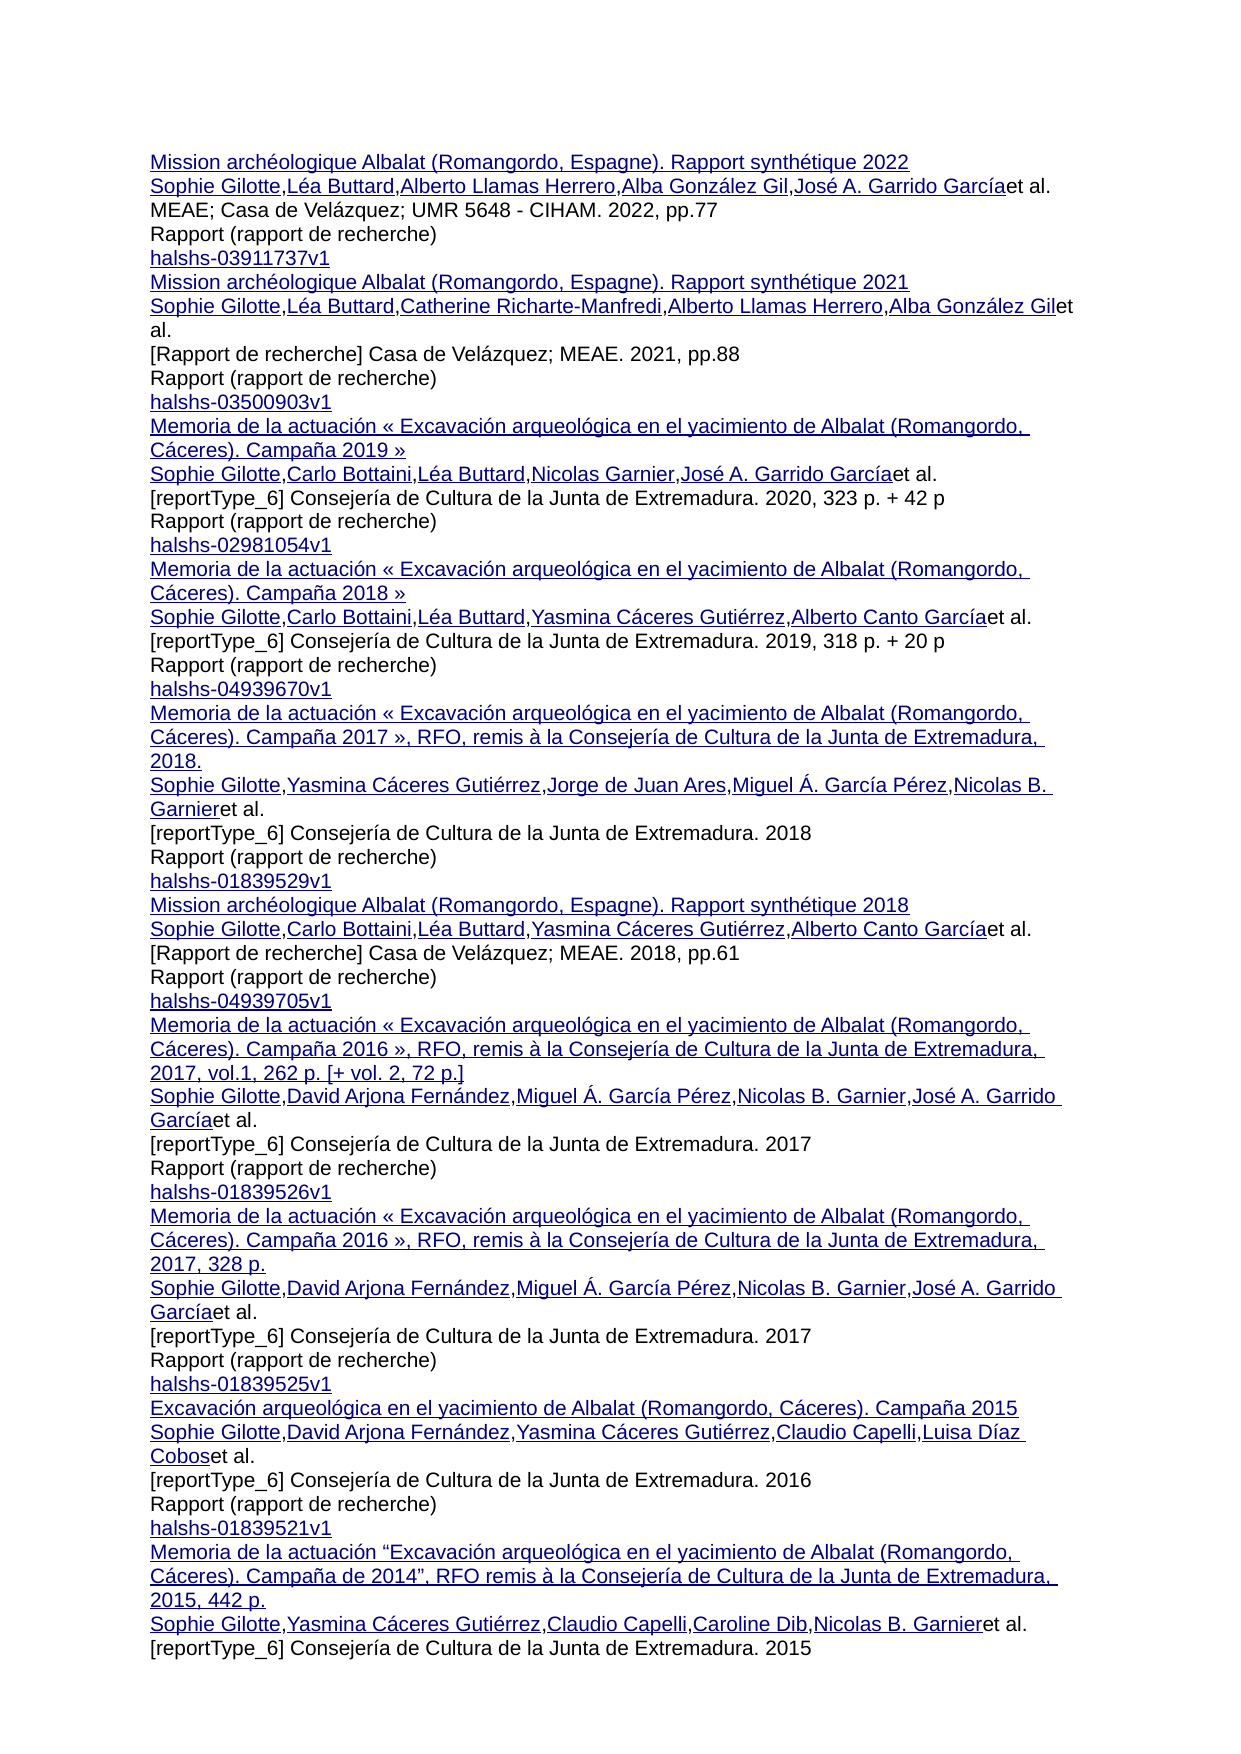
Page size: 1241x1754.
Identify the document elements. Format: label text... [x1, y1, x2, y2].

table_cell Memoria de la actuación « Excavación arqueológica en el yacimiento de Albalat (Romangordo, Cáceres). Campaña 2017 », RFO, remis à la Consejería de Cultura de la Junta de Extremadura, 2018. Sophie Gilotte,Yasmina Cáceres Gutiérrez,Jorge de Juan Ares,Miguel Á. García Pérez,Nicolas B. Garnieret al. [reportType_6] Consejería de Cultura de la Junta de Extremadura. 2018 Rapport (rapport de recherche) halshs-01839529v1 [150, 701, 1090, 893]
table_cell Mission archéologique Albalat (Romangordo, Espagne). Rapport synthétique 2022 Sophie Gilotte,Léa Buttard,Alberto Llamas Herrero,Alba González Gil,José A. Garrido Garcíaet al. MEAE; Casa de Velázquez; UMR 5648 - CIHAM. 2022, pp.77 Rapport (rapport de recherche) halshs-03911737v1 [150, 150, 1090, 270]
table_cell Memoria de la actuación « Excavación arqueológica en el yacimiento de Albalat (Romangordo, Cáceres). Campaña 2016 », RFO, remis à la Consejería de Cultura de la Junta de Extremadura, 2017, 328 p. Sophie Gilotte,David Arjona Fernández,Miguel Á. García Pérez,Nicolas B. Garnier,José A. Garrido Garcíaet al. [reportType_6] Consejería de Cultura de la Junta de Extremadura. 2017 Rapport (rapport de recherche) halshs-01839525v1 [150, 1204, 1090, 1396]
table_cell Excavación arqueológica en el yacimiento de Albalat (Romangordo, Cáceres). Campaña 2015 Sophie Gilotte,David Arjona Fernández,Yasmina Cáceres Gutiérrez,Claudio Capelli,Luisa Díaz Coboset al. [reportType_6] Consejería de Cultura de la Junta de Extremadura. 2016 Rapport (rapport de recherche) halshs-01839521v1 [150, 1396, 1090, 1539]
table_cell Memoria de la actuación « Excavación arqueológica en el yacimiento de Albalat (Romangordo, Cáceres). Campaña 2016 », RFO, remis à la Consejería de Cultura de la Junta de Extremadura, 2017, vol.1, 262 p. [+ vol. 2, 72 p.] Sophie Gilotte,David Arjona Fernández,Miguel Á. García Pérez,Nicolas B. Garnier,José A. Garrido Garcíaet al. [reportType_6] Consejería de Cultura de la Junta de Extremadura. 2017 Rapport (rapport de recherche) halshs-01839526v1 [150, 1013, 1090, 1204]
table_cell Memoria de la actuación “Excavación arqueológica en el yacimiento de Albalat (Romangordo, Cáceres). Campaña de 2014”, RFO remis à la Consejería de Cultura de la Junta de Extremadura, 2015, 442 p. Sophie Gilotte,Yasmina Cáceres Gutiérrez,Claudio Capelli,Caroline Dib,Nicolas B. Garnieret al. [reportType_6] Consejería de Cultura de la Junta de Extremadura. 2015 [150, 1540, 1090, 1659]
table_cell Memoria de la actuación « Excavación arqueológica en el yacimiento de Albalat (Romangordo, Cáceres). Campaña 2019 » Sophie Gilotte,Carlo Bottaini,Léa Buttard,Nicolas Garnier,José A. Garrido Garcíaet al. [reportType_6] Consejería de Cultura de la Junta de Extremadura. 2020, 323 p. + 42 p Rapport (rapport de recherche) halshs-02981054v1 [150, 414, 1090, 557]
table_cell Memoria de la actuación « Excavación arqueológica en el yacimiento de Albalat (Romangordo, Cáceres). Campaña 2018 » Sophie Gilotte,Carlo Bottaini,Léa Buttard,Yasmina Cáceres Gutiérrez,Alberto Canto Garcíaet al. [reportType_6] Consejería de Cultura de la Junta de Extremadura. 2019, 318 p. + 20 p Rapport (rapport de recherche) halshs-04939670v1 [150, 557, 1090, 701]
table_cell Mission archéologique Albalat (Romangordo, Espagne). Rapport synthétique 2021 Sophie Gilotte,Léa Buttard,Catherine Richarte-Manfredi,Alberto Llamas Herrero,Alba González Gilet al. [Rapport de recherche] Casa de Velázquez; MEAE. 2021, pp.88 Rapport (rapport de recherche) halshs-03500903v1 [150, 270, 1090, 413]
table_cell Mission archéologique Albalat (Romangordo, Espagne). Rapport synthétique 2018 Sophie Gilotte,Carlo Bottaini,Léa Buttard,Yasmina Cáceres Gutiérrez,Alberto Canto Garcíaet al. [Rapport de recherche] Casa de Velázquez; MEAE. 2018, pp.61 Rapport (rapport de recherche) halshs-04939705v1 [150, 893, 1090, 1012]
